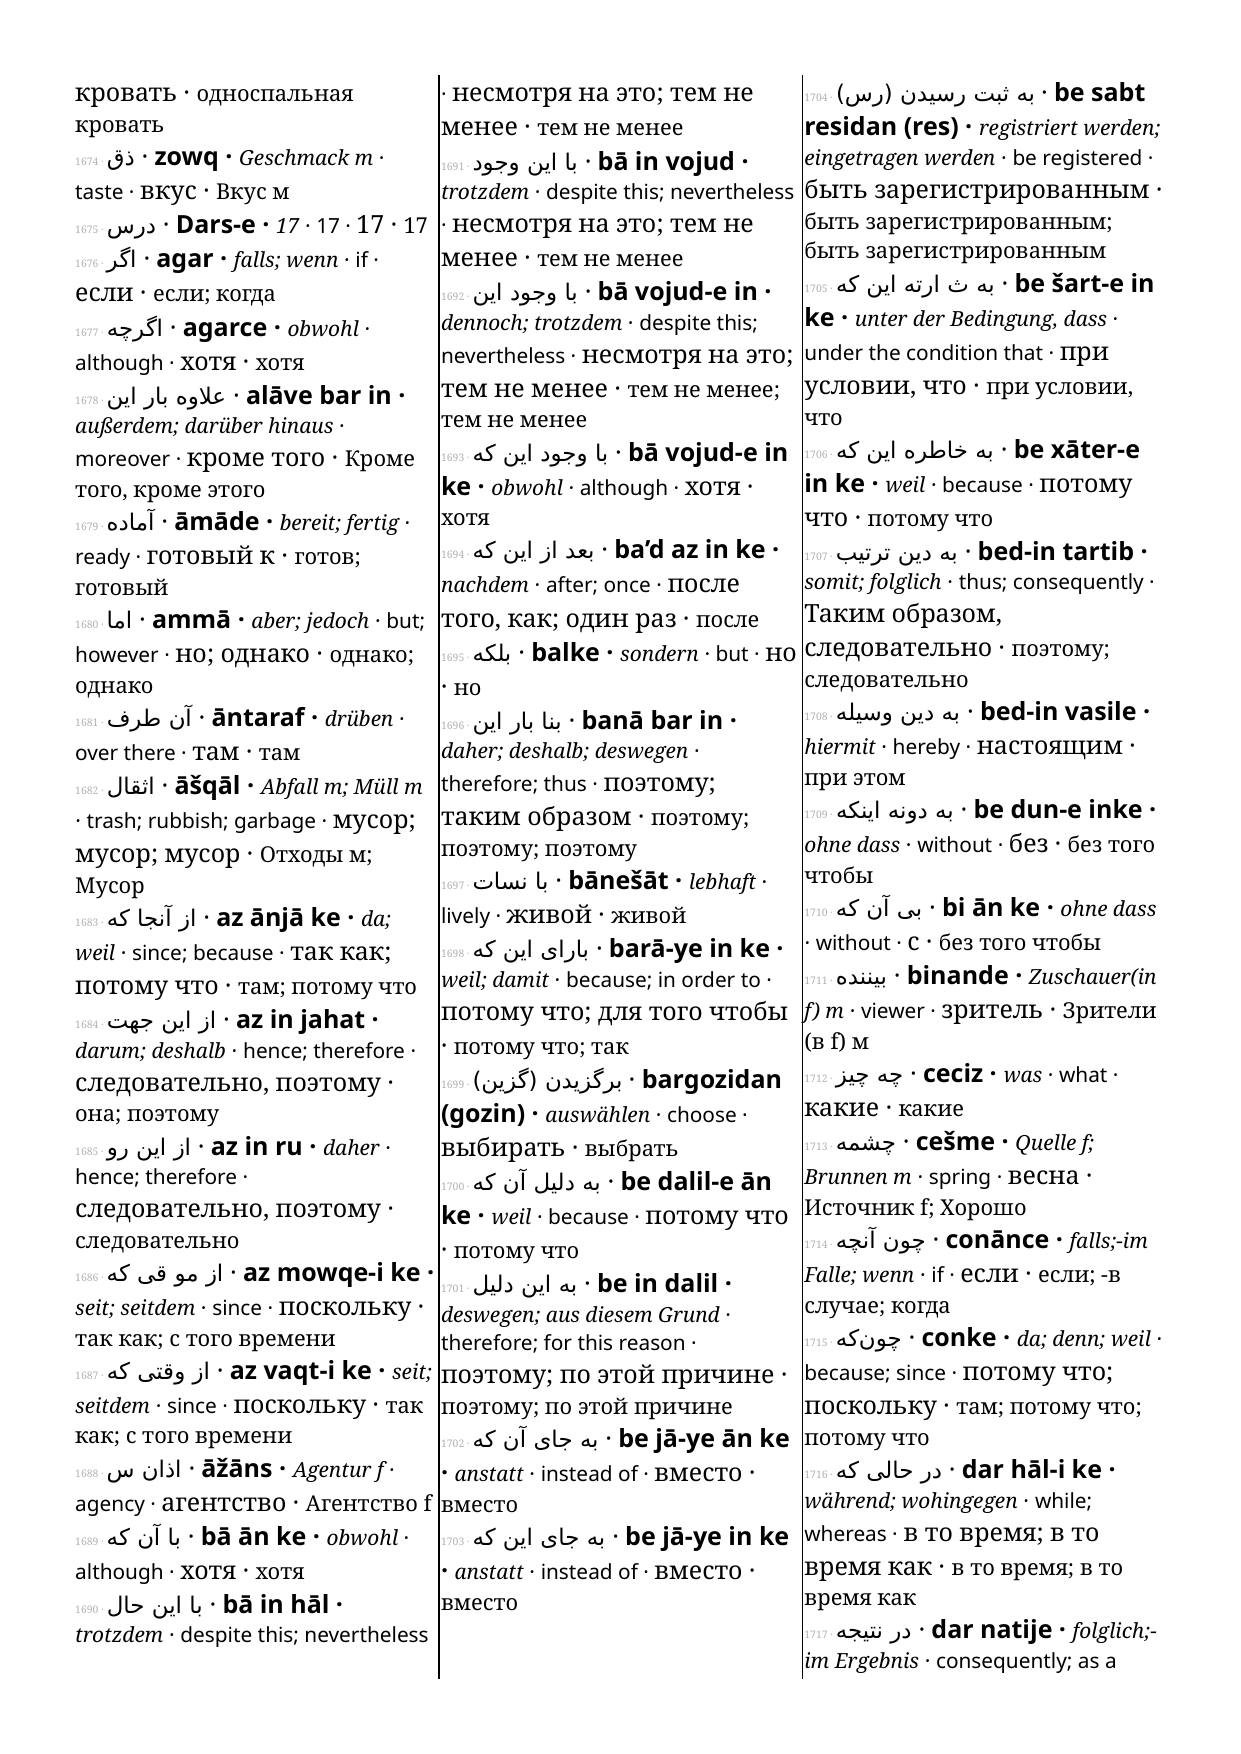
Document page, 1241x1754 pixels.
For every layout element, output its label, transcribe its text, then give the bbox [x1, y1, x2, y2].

text 1698 · بارای این که · barā-ye in ke · weil; damit · because; in order to · потому что; для того чтобы · потому что; так [441, 931, 799, 1062]
text 1681 · آن طرف · āntaraf · drüben · over there · там · там [75, 699, 436, 768]
text 1690 · با این حال · bā in hāl · trotzdem · despite this; nevertheless · несмотря на это; тем не менее · тем не менее [441, 75, 799, 143]
text 1690 · با این حال · bā in hāl · trotzdem · despite this; nevertheless · несмотря на это; тем не менее · тем не менее [75, 1587, 436, 1649]
text 1679 · آماده · āmāde · bereit; fertig · ready · готовый к · готов; готовый [75, 504, 436, 602]
text 1692 · با وجود این · bā vojud-e in · dennoch; trotzdem · despite this; nevertheless · несмотря на это; тем не менее · тем не менее; тем не менее [441, 274, 799, 434]
text 1702 · به جا‌ی آن که · be jā-ye ān ke · anstatt · instead of · вместо · вместо [441, 1421, 799, 1519]
text 1687 · از وقتی که · az vaqt-i ke · seit; seitdem · since · поскольку · так как; с того времени [75, 1352, 436, 1450]
text 1675 · درس · Dars-e · 17 · 17 · 17 · 17 [75, 207, 436, 241]
text 1673 · یک‌تخته · yektaxte · Einzelbett‐ · single bed · односпальная кровать · односпальная кровать [75, 75, 436, 139]
text 1709 · به دونه اینکه · be dun-e inke · ohne dass · without · без · без того чтобы [804, 792, 1166, 890]
text 1713 · چشمه · cešme · Quelle f; Brunnen m · spring · весна · Источник f; Хорошо [804, 1124, 1166, 1222]
text 1716 · در حالی که · dar hāl-i ke · während; wohingegen · while; whereas · в то время; в то время как · в то время; в то время как [804, 1452, 1166, 1612]
text 1708 · به دین وسیله · bed-in vasile · hiermit · hereby · настоящим · при этом [804, 694, 1166, 792]
text 1678 · علاوه بار این · alāve bar in · außerdem; darüber hinaus · moreover · кроме того · Кроме того, кроме этого [75, 377, 436, 504]
text 1686 · از مو قی که · az mowqe-i ke · seit; seitdem · since · поскольку · так как; с того времени [75, 1254, 436, 1352]
text 1707 · به دین ترتیب · bed-in tartib · somit; folglich · thus; consequently · Таким образом, следовательно · поэтому; следовательно [804, 533, 1166, 694]
text 1697 · با نسا‌ت · bānešāt · lebhaft · lively · живой · живой [441, 863, 799, 931]
text 1703 · به جا‌ی این که · be jā-ye in ke · anstatt · instead of · вместо · вместо [441, 1519, 799, 1617]
text 1714 · چون آنچه · conānce · falls;‐im Falle; wenn · if · если · если; -в случае; когда [804, 1222, 1166, 1320]
text 1683 · از آنجا که · az ānjā ke · da; weil · since; because · так как; потому что · там; потому что [75, 899, 436, 1002]
text 1684 · از این جهت · az in jahat · darum; deshalb · hence; therefore · следовательно, поэтому · она; поэтому [75, 1002, 436, 1128]
text 1704 · به ثبت رسیدن (رس) · be sabt residan (res) · registriert werden; eingetragen werden · be registered · быть зарегистрированным · быть зарегистрированным; быть зарегистрированным [804, 75, 1166, 265]
text 1682 · اثقال · āšqāl · Abfall m; Müll m · trash; rubbish; garbage · мусор; мусор; мусор · Отходы м; Мусор [75, 768, 436, 899]
text 1674 · ذق · zowq · Geschmack m · taste · вкус · Вкус м [75, 139, 436, 207]
text 1712 · چه چیز · ceciz · was · what · какие · какие [804, 1056, 1166, 1124]
text 1706 · به خاطره این که · be xāter-e in ke · weil · because · потому что · потому что [804, 431, 1166, 533]
text 1691 · با این وجود · bā in vojud · trotzdem · despite this; nevertheless · несмотря на это; тем не менее · тем не менее [441, 143, 799, 274]
text 1676 · اگر · agar · falls; wenn · if · если · если; когда [75, 241, 436, 309]
text 1685 · از این رو · az in ru · daher · hence; therefore · следовательно, поэтому · следовательно [75, 1128, 436, 1254]
text 1696 · بنا بار این · banā bar in · daher; deshalb; deswegen · therefore; thus · поэтому; таким образом · поэтому; поэтому; поэтому [441, 702, 799, 863]
text 1699 · برگزیدن (گزین) · bargozidan (gozin) · auswählen · choose · выбирать · выбрать [441, 1062, 799, 1164]
text 1689 · با آن که · bā ān ke · obwohl · although · хотя · хотя [75, 1518, 436, 1587]
text 1688 · اذان س · āžāns · Agentur f · agency · агентство · Агентство f [75, 1450, 436, 1518]
text 1701 · به این دلیل · be in dalil · deswegen; aus diesem Grund · therefore; for this reason · поэтому; по этой причине · поэтому; по этой причине [441, 1266, 799, 1421]
text 1693 · با وجود این که · bā vojud-e in ke · obwohl · although · хотя · хотя [441, 434, 799, 532]
text 1680 · اما · ammā · aber; jedoch · but; however · но; однако · однако; однако [75, 602, 436, 699]
text 1695 · بلکه · balke · sondern · but · но · но [441, 634, 799, 702]
text 1717 · در نتیجه · dar natije · folglich;‐im Ergebnis · consequently; as a result · следовательно; в результате · следовательно, - в результате [804, 1612, 1166, 1674]
text 1711 · بیننده · binande · Zuschauer(in f) m · viewer · зритель · Зрители (в f) м [804, 958, 1166, 1056]
text 1694 · بعد از این که · ba’d az in ke · nachdem · after; once · после того, как; один раз · после [441, 532, 799, 634]
text 1700 · به دلیل آن که · be dalil-e ān ke · weil · because · потому что · потому что [441, 1164, 799, 1266]
text 1677 · اگرچه · agarce · obwohl · although · хотя · хотя [75, 309, 436, 377]
text 1715 · چون‌که · conke · da; denn; weil · because; since · потому что; поскольку · там; потому что; потому что [804, 1320, 1166, 1452]
text 1710 · بی آن که · bi ān ke · ohne dass · without · с · без того чтобы [804, 890, 1166, 958]
text 1705 · به ث ارته این که · be šart-e in ke · unter der Bedingung, dass · under the condition that · при условии, что · при условии, что [804, 265, 1166, 431]
